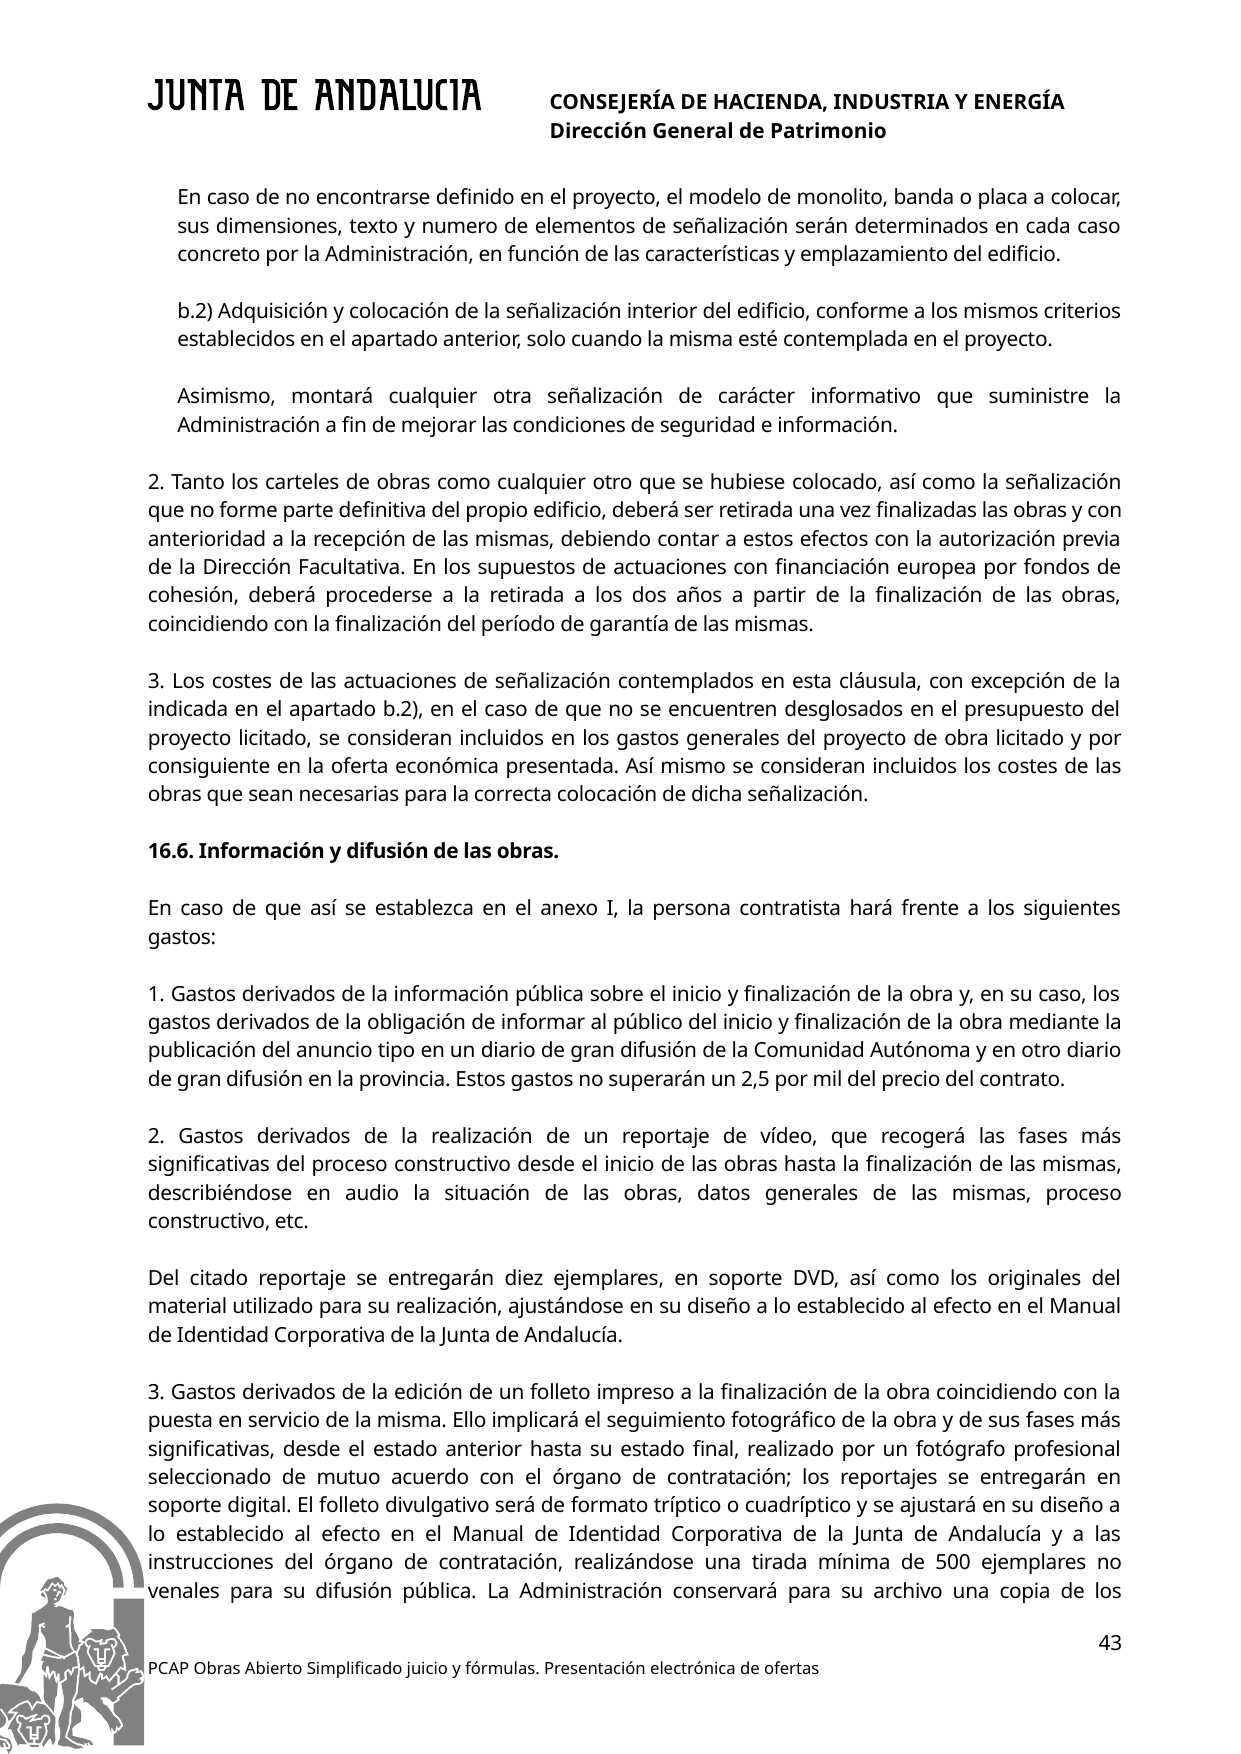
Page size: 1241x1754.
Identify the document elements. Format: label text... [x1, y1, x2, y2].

text En caso de que así se establezca en el anexo I, la persona contratista hará frente a los siguientes gastos: [148, 893, 1122, 950]
text 3. Gastos derivados de la edición de un folleto impreso a la finalización de la obra coincidiendo con la puesta en servicio de la misma. Ello implicará el seguimiento fotográfico de la obra y de sus fases más significativas, desde el estado anterior hasta su estado final, realizado por un fotógrafo profesional seleccionado de mutuo acuerdo con el órgano de contratación; los reportajes se entregarán en soporte digital. El folleto divulgativo será de formato tríptico o cuadríptico y se ajustará en su diseño a lo establecido al efecto en el Manual de Identidad Corporativa de la Junta de Andalucía y a las instrucciones del órgano de contratación, realizándose una tirada mínima de 500 ejemplares no venales para su difusión pública. La Administración conservará para su archivo una copia de los [148, 1377, 1122, 1604]
text b.2) Adquisición y colocación de la señalización interior del edificio, conforme a los mismos criterios establecidos en el apartado anterior, solo cuando la misma esté contemplada en el proyecto. [177, 296, 1122, 353]
text En caso de no encontrarse definido en el proyecto, el modelo de monolito, banda o placa a colocar, sus dimensiones, texto y numero de elementos de señalización serán determinados en cada caso concreto por la Administración, en función de las características y emplazamiento del edificio. [177, 182, 1122, 268]
text Asimismo, montará cualquier otra señalización de carácter informativo que suministre la Administración a fin de mejorar las condiciones de seguridad e información. [177, 381, 1122, 438]
text Del citado reportaje se entregarán diez ejemplares, en soporte DVD, así como los originales del material utilizado para su realización, ajustándose en su diseño a lo establecido al efecto en el Manual de Identidad Corporativa de la Junta de Andalucía. [148, 1263, 1122, 1348]
text 1. Gastos derivados de la información pública sobre el inicio y finalización de la obra y, en su caso, los gastos derivados de la obligación de informar al público del inicio y finalización de la obra mediante la publicación del anuncio tipo en un diario de gran difusión de la Comunidad Autónoma y en otro diario de gran difusión en la provincia. Estos gastos no superarán un 2,5 por mil del precio del contrato. [148, 979, 1122, 1092]
text 16.6. Información y difusión de las obras. [148, 836, 1122, 865]
text 2. Gastos derivados de la realización de un reportaje de vídeo, que recogerá las fases más significativas del proceso constructivo desde el inicio de las obras hasta la finalización de las mismas, describiéndose en audio la situación de las obras, datos generales de las mismas, proceso constructivo, etc. [148, 1121, 1122, 1234]
text 2. Tanto los carteles de obras como cualquier otro que se hubiese colocado, así como la señalización que no forme parte definitiva del propio edificio, deberá ser retirada una vez finalizadas las obras y con anterioridad a la recepción de las mismas, debiendo contar a estos efectos con la autorización previa de la Dirección Facultativa. En los supuestos de actuaciones con financiación europea por fondos de cohesión, deberá procederse a la retirada a los dos años a partir de la finalización de las obras, coincidiendo con la finalización del período de garantía de las mismas. [148, 467, 1122, 637]
text 3. Los costes de las actuaciones de señalización contemplados en esta cláusula, con excepción de la indicada en el apartado b.2), en el caso de que no se encuentren desglosados en el presupuesto del proyecto licitado, se consideran incluidos en los gastos generales del proyecto de obra licitado y por consiguiente en la oferta económica presentada. Así mismo se consideran incluidos los costes de las obras que sean necesarias para la correcta colocación de dicha señalización. [148, 666, 1122, 808]
